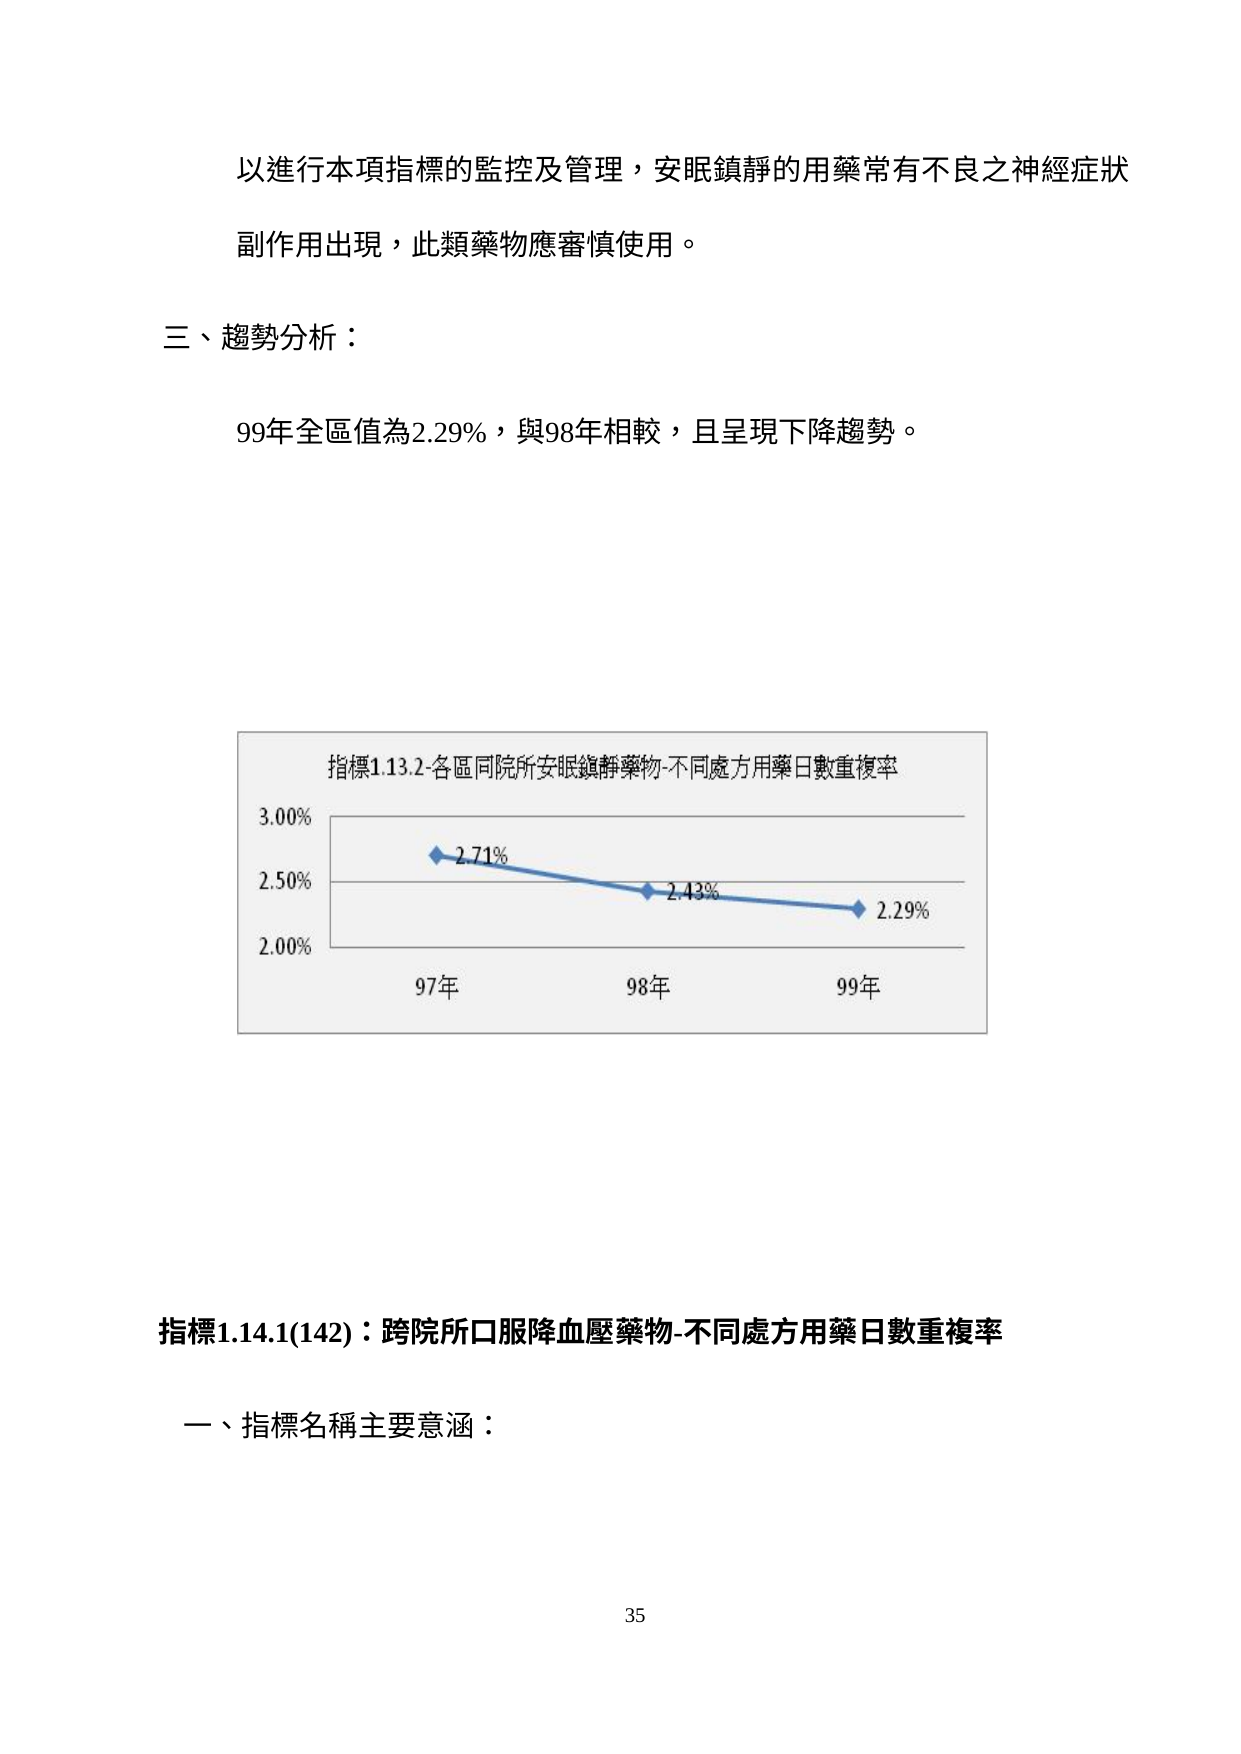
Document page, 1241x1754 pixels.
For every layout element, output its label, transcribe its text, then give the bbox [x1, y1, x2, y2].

text 一、指標名稱主要意涵： [183, 1386, 1130, 1461]
text 三、趨勢分析： [162, 299, 1131, 374]
subtitle 指標1.14.1(142)：跨院所口服降血壓藥物-不同處方用藥日數重複率 [158, 1292, 1130, 1367]
text 99年全區值為2.29%，與98年相較，且呈現下降趨勢。 [214, 392, 1137, 467]
picture [236, 730, 989, 1036]
text 以進行本項指標的監控及管理，安眠鎮靜的用藥常有不良之神經症狀副作用出現，此類藥物應審慎使用。 [236, 130, 1130, 280]
